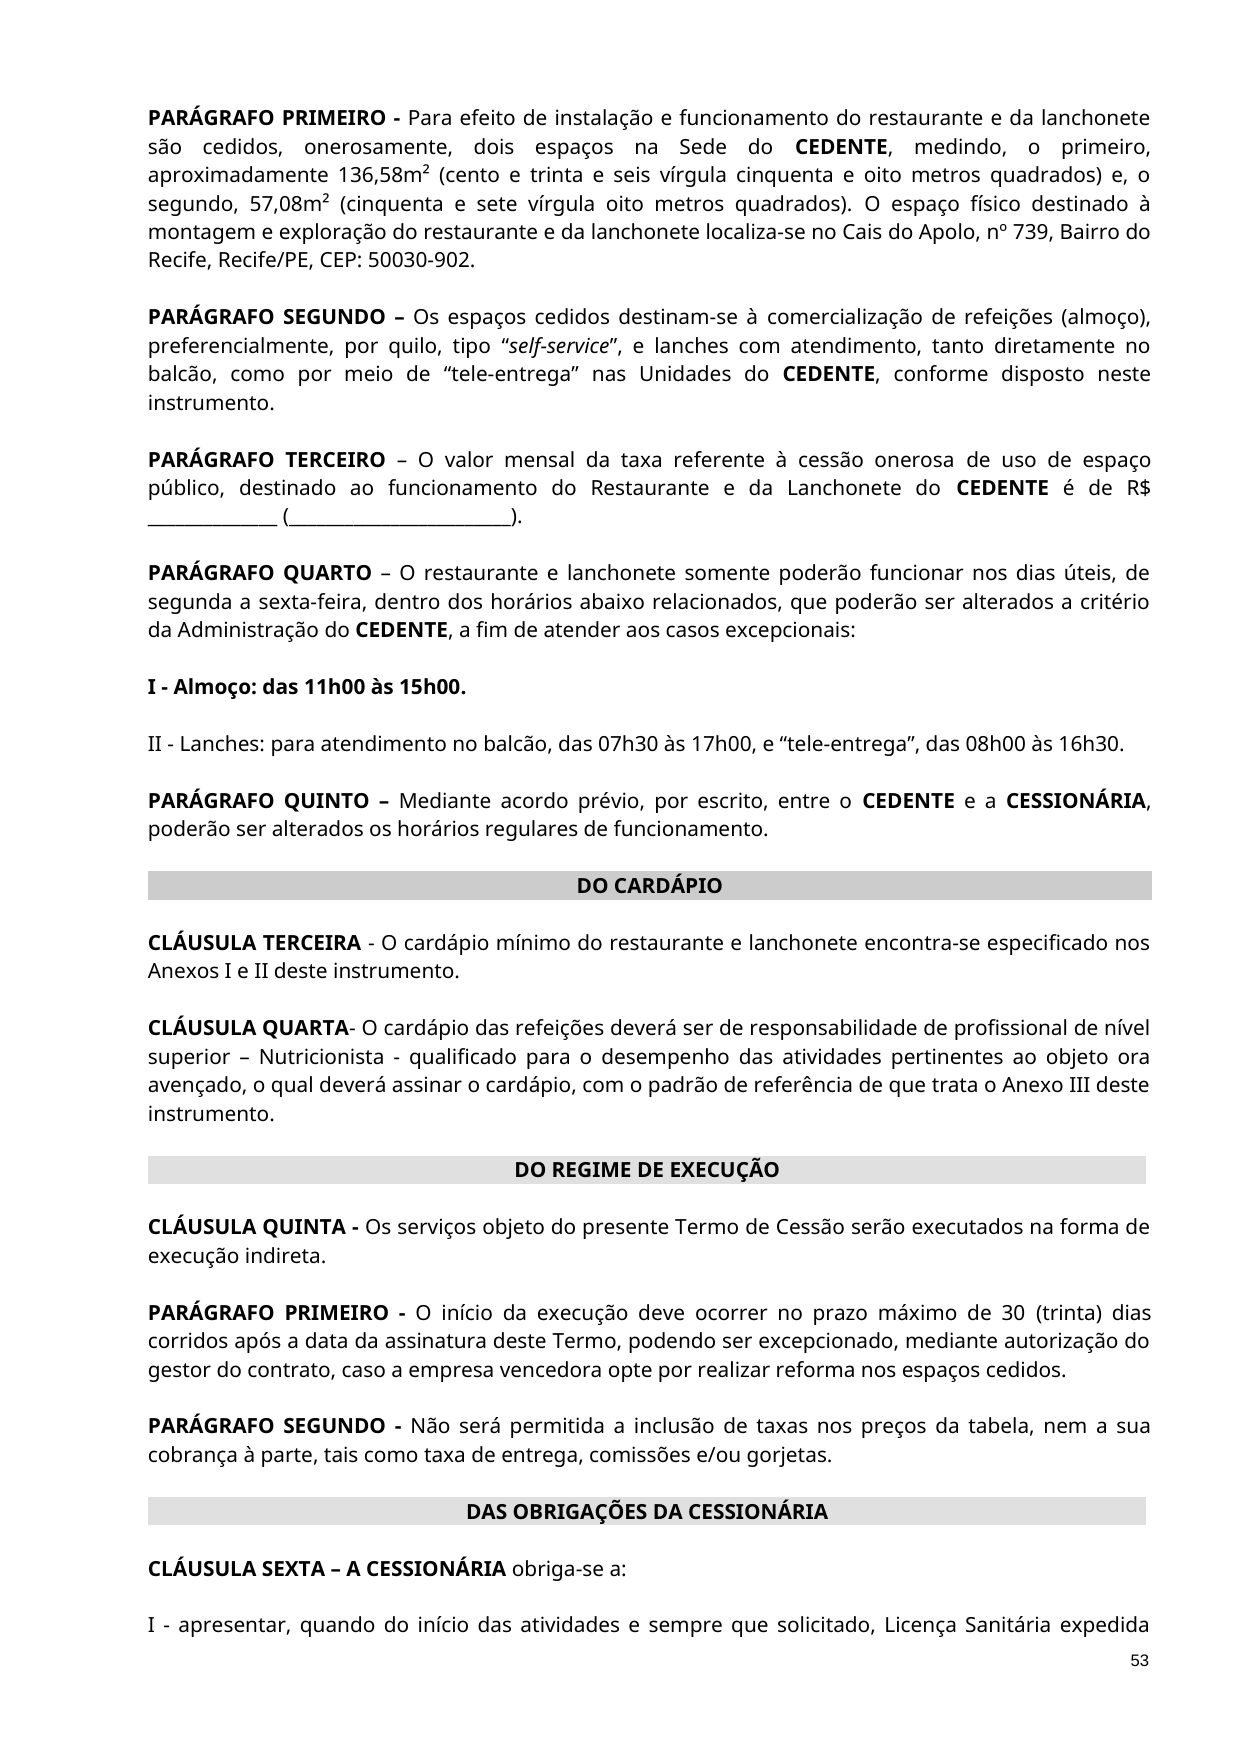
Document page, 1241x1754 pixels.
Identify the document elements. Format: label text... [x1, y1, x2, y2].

text I - apresentar, quando do início das atividades e sempre que solicitado, Licença Sanitária expedida [148, 1611, 1152, 1639]
text PARÁGRAFO QUINTO – Mediante acordo prévio, por escrito, entre o CEDENTE e a CESSIONÁRIA, poderão ser alterados os horários regulares de funcionamento. [148, 786, 1152, 843]
subtitle DAS OBRIGAÇÕES DA CESSIONÁRIA [148, 1497, 1146, 1525]
text CLÁUSULA TERCEIRA - O cardápio mínimo do restaurante e lanchonete encontra-se especificado nos Anexos I e II deste instrumento. [148, 928, 1152, 985]
text I - Almoço: das 11h00 às 15h00. [148, 672, 1152, 701]
text DO CARDÁPIO [148, 871, 1152, 900]
text PARÁGRAFO QUARTO – O restaurante e lanchonete somente poderão funcionar nos dias úteis, de segunda a sexta-feira, dentro dos horários abaixo relacionados, que poderão ser alterados a critério da Administração do CEDENTE, a fim de atender aos casos excepcionais: [148, 558, 1152, 644]
text PARÁGRAFO PRIMEIRO - O início da execução deve ocorrer no prazo máximo de 30 (trinta) dias corridos após a data da assinatura deste Termo, podendo ser excepcionado, mediante autorização do gestor do contrato, caso a empresa vencedora opte por realizar reforma nos espaços cedidos. [148, 1298, 1152, 1383]
text PARÁGRAFO SEGUNDO - Não será permitida a inclusão de taxas nos preços da tabela, nem a sua cobrança à parte, tais como taxa de entrega, comissões e/ou gorjetas. [148, 1412, 1152, 1468]
text PARÁGRAFO PRIMEIRO - Para efeito de instalação e funcionamento do restaurante e da lanchonete são cedidos, onerosamente, dois espaços na Sede do CEDENTE, medindo, o primeiro, aproximadamente 136,58m² (cento e trinta e seis vírgula cinquenta e oito metros quadrados) e, o segundo, 57,08m² (cinquenta e sete vírgula oito metros quadrados). O espaço físico destinado à montagem e exploração do restaurante e da lanchonete localiza-se no Cais do Apolo, nº 739, Bairro do Recife, Recife/PE, CEP: 50030-902. [148, 103, 1152, 274]
text CLÁUSULA SEXTA – A CESSIONÁRIA obriga-se a: [148, 1554, 1152, 1582]
text CLÁUSULA QUINTA - Os serviços objeto do presente Termo de Cessão serão executados na forma de execução indireta. [148, 1212, 1152, 1269]
text II - Lanches: para atendimento no balcão, das 07h30 às 17h00, e “tele-entrega”, das 08h00 às 16h30. [148, 729, 1152, 757]
text PARÁGRAFO TERCEIRO – O valor mensal da taxa referente à cessão onerosa de uso de espaço público, destinado ao funcionamento do Restaurante e da Lanchonete do CEDENTE é de R$ ______________ (________________________). [148, 445, 1152, 530]
text CLÁUSULA QUARTA- O cardápio das refeições deverá ser de responsabilidade de profissional de nível superior – Nutricionista - qualificado para o desempenho das atividades pertinentes ao objeto ora avençado, o qual deverá assinar o cardápio, com o padrão de referência de que trata o Anexo III deste instrumento. [148, 1013, 1152, 1127]
subtitle DO REGIME DE EXECUÇÃO [148, 1156, 1146, 1184]
text PARÁGRAFO SEGUNDO – Os espaços cedidos destinam-se à comercialização de refeições (almoço), preferencialmente, por quilo, tipo “self-service”, e lanches com atendimento, tanto diretamente no balcão, como por meio de “tele-entrega” nas Unidades do CEDENTE, conforme disposto neste instrumento. [148, 302, 1152, 416]
